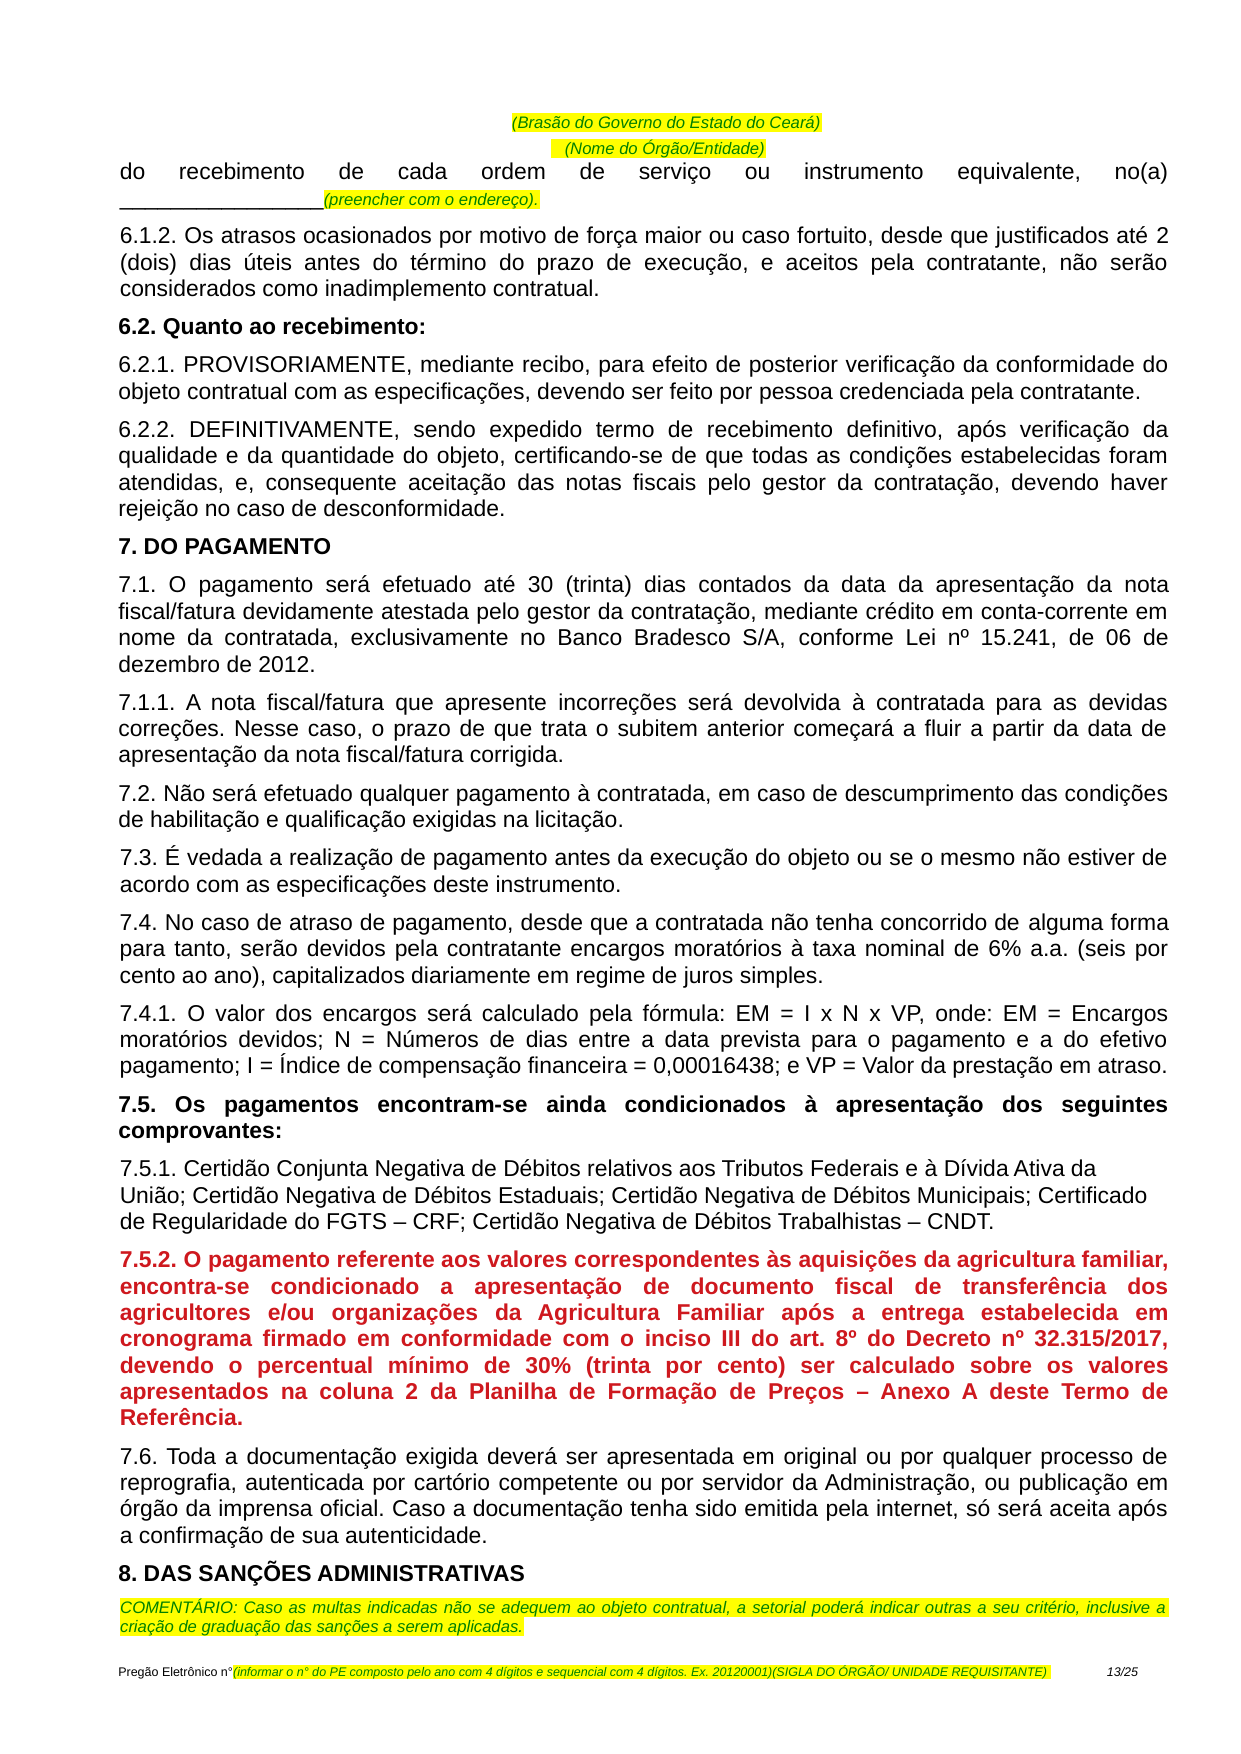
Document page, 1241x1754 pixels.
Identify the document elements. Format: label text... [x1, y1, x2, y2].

text 7.5.2. O pagamento referente aos valores correspondentes às aquisições da agricultura familiar, encontra-se condicionado a apresentação de documento fiscal de transferência dos agricultores e/ou organizações da Agricultura Familiar após a entrega estabelecida em cronograma firmado em conformidade com o inciso III do art. 8º do Decreto nº 32.315/2017, devendo o percentual mínimo de 30% (trinta por cento) ser calculado sobre os valores apresentados na coluna 2 da Planilha de Formação de Preços – Anexo A deste Termo de Referência. [119, 1246, 1169, 1431]
text 7. DO PAGAMENTO [118, 533, 1169, 559]
text 7.4.1. O valor dos encargos será calculado pela fórmula: EM = I x N x VP, onde: EM = Encargos moratórios devidos; N = Números de dias entre a data prevista para o pagamento e a do efetivo pagamento; I = Índice de compensação financeira = 0,00016438; e VP = Valor da prestação em atraso. [119, 1000, 1169, 1079]
text 6.2. Quanto ao recebimento: [118, 313, 1169, 339]
text 7.2. Não será efetuado qualquer pagamento à contratada, em caso de descumprimento das condições de habilitação e qualificação exigidas na licitação. [118, 780, 1169, 832]
text 7.6. Toda a documentação exigida deverá ser apresentada em original ou por qualquer processo de reprografia, autenticada por cartório competente ou por servidor da Administração, ou publicação em órgão da imprensa oficial. Caso a documentação tenha sido emitida pela internet, só será aceita após a confirmação de sua autenticidade. [119, 1443, 1169, 1548]
text 7.5.1. Certidão Conjunta Negativa de Débitos relativos aos Tributos Federais e à Dívida Ativa da União; Certidão Negativa de Débitos Estaduais; Certidão Negativa de Débitos Municipais; Certificado de Regularidade do FGTS – CRF; Certidão Negativa de Débitos Trabalhistas – CNDT. [119, 1155, 1169, 1234]
text 6.2.1. PROVISORIAMENTE, mediante recibo, para efeito de posterior verificação da conformidade do objeto contratual com as especificações, devendo ser feito por pessoa credenciada pela contratante. [118, 351, 1169, 404]
text 7.5. Os pagamentos encontram-se ainda condicionados à apresentação dos seguintes comprovantes: [118, 1091, 1169, 1143]
text COMENTÁRIO: Caso as multas indicadas não se adequem ao objeto contratual, a setorial poderá indicar outras a seu critério, inclusive a criação de graduação das sanções a serem aplicadas. [120, 1598, 1169, 1636]
text 6.1.2. Os atrasos ocasionados por motivo de força maior ou caso fortuito, desde que justificados até 2 (dois) dias úteis antes do término do prazo de execução, e aceitos pela contratante, não serão considerados como inadimplemento contratual. [119, 222, 1169, 301]
text 7.1. O pagamento será efetuado até 30 (trinta) dias contados da data da apresentação da nota fiscal/fatura devidamente atestada pelo gestor da contratação, mediante crédito em conta-corrente em nome da contratada, exclusivamente no Banco Bradesco S/A, conforme Lei nº 15.241, de 06 de dezembro de 2012. [118, 571, 1169, 677]
text 6.2.2. DEFINITIVAMENTE, sendo expedido termo de recebimento definitivo, após verificação da qualidade e da quantidade do objeto, certificando-se de que todas as condições estabelecidas foram atendidas, e, consequente aceitação das notas fiscais pelo gestor da contratação, devendo haver rejeição no caso de desconformidade. [118, 416, 1169, 521]
text 7.3. É vedada a realização de pagamento antes da execução do objeto ou se o mesmo não estiver de acordo com as especificações deste instrumento. [119, 844, 1169, 897]
text 7.1.1. A nota fiscal/fatura que apresente incorreções será devolvida à contratada para as devidas correções. Nesse caso, o prazo de que trata o subitem anterior começará a fluir a partir da data de apresentação da nota fiscal/fatura corrigida. [118, 689, 1169, 768]
text 7.4. No caso de atraso de pagamento, desde que a contratada não tenha concorrido de alguma forma para tanto, serão devidos pela contratante encargos moratórios à taxa nominal de 6% a.a. (seis por cento ao ano), capitalizados diariamente em regime de juros simples. [119, 909, 1169, 988]
text 8. DAS SANÇÕES ADMINISTRATIVAS [118, 1560, 1169, 1586]
text do recebimento de cada ordem de serviço ou instrumento equivalente, no(a) ________________(preencher com o endereço). [119, 158, 1169, 210]
